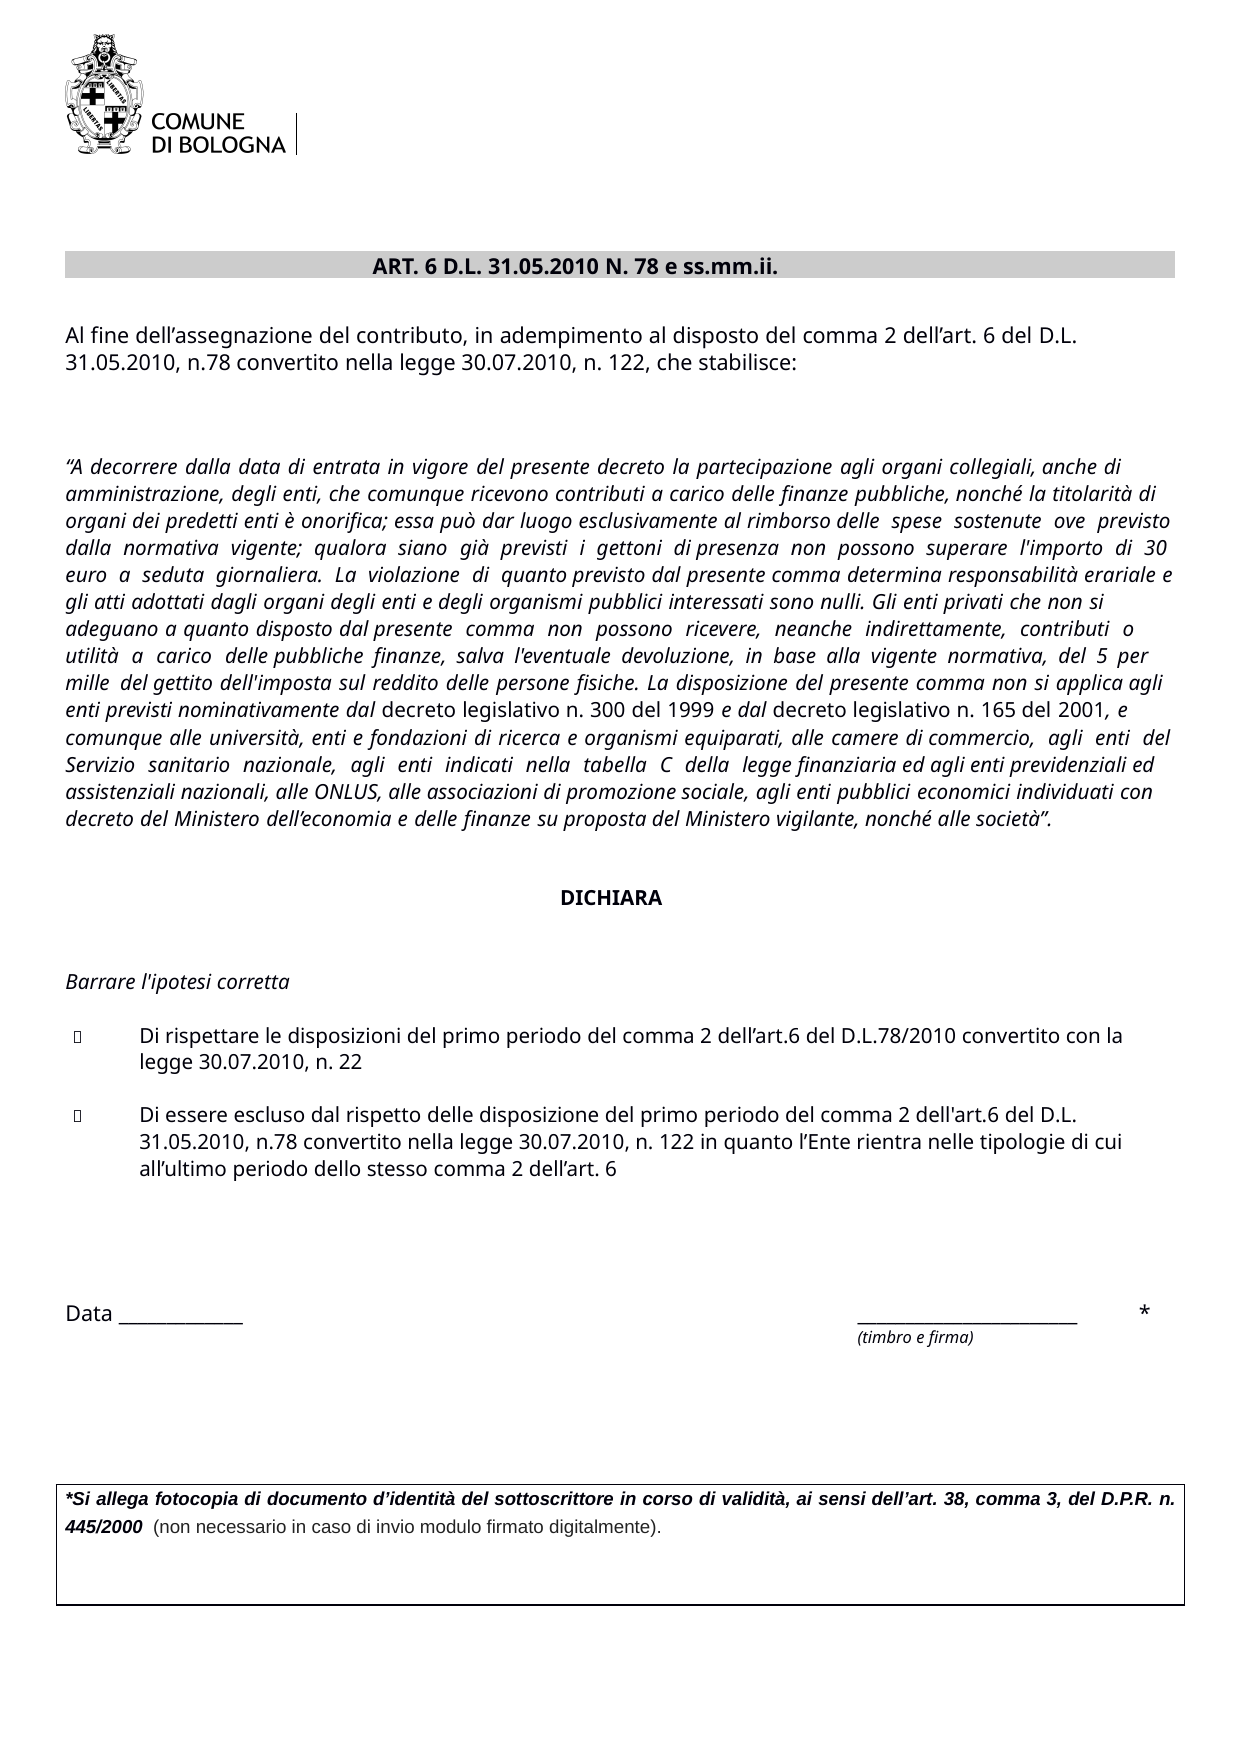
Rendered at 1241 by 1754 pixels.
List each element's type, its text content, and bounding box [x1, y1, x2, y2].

text Data _____________ _______________________ * (timbro e firma) [65, 1298, 1178, 1348]
text “A decorrere dalla data di entrata in vigore del presente decreto la partecipazione agli organi collegiali, anche di amministrazione, degli enti, che comunque ricevono contributi a carico delle finanze pubbliche, nonché la titolarità di organi dei predetti enti è onorifica; essa può dar luogo esclusivamente al rimborso delle spese sostenute ove previsto dalla normativa vigente; qualora siano già previsti i gettoni di presenza non possono superare l'importo di 30 euro a seduta giornaliera. La violazione di quanto previsto dal presente comma determina responsabilità erariale e gli atti adottati dagli organi degli enti e degli organismi pubblici interessati sono nulli. Gli enti privati che non si adeguano a quanto disposto dal presente comma non possono ricevere, neanche indirettamente, contributi o utilità a carico delle pubbliche finanze, salva l'eventuale devoluzione, in base alla vigente normativa, del 5 per mille del gettito dell'imposta sul reddito delle persone fisiche. La disposizione del presente comma non si applica agli enti previsti nominativamente dal decreto legislativo n. 300 del 1999 e dal decreto legislativo n. 165 del 2001, e comunque alle università, enti e fondazioni di ricerca e organismi equiparati, alle camere di commercio, agli enti del Servizio sanitario nazionale, agli enti indicati nella tabella C della legge finanziaria ed agli enti previdenziali ed assistenziali nazionali, alle ONLUS, alle associazioni di promozione sociale, agli enti pubblici economici individuati con decreto del Ministero dell’economia e delle finanze su proposta del Ministero vigilante, nonché alle società”. [65, 453, 1178, 832]
picture [65, 34, 286, 154]
text  Di rispettare le disposizioni del primo periodo del comma 2 dell’art.6 del D.L.78/2010 convertito con la legge 30.07.2010, n. 22 [72, 1022, 1153, 1076]
text ART. 6 D.L. 31.05.2010 N. 78 e ss.mm.ii. [372, 251, 1178, 281]
text  Di essere escluso dal rispetto delle disposizione del primo periodo del comma 2 dell'art.6 del D.L. 31.05.2010, n.78 convertito nella legge 30.07.2010, n. 122 in quanto l’Ente rientra nelle tipologie di cui all’ultimo periodo dello stesso comma 2 dell’art. 6 [72, 1101, 1129, 1182]
text Barrare l'ipotesi corretta [65, 967, 1178, 995]
text *Si allega fotocopia di documento d’identità del sottoscrittore in corso di validità, ai sensi dell’art. 38, comma 3, del D.P.R. n. 445/2000 (non necessario in caso di invio modulo firmato digitalmente). [57, 1485, 1184, 1604]
text DICHIARA [560, 883, 1178, 911]
text Al fine dell’assegnazione del contributo, in adempimento al disposto del comma 2 dell’art. 6 del D.L. 31.05.2010, n.78 convertito nella legge 30.07.2010, n. 122, che stabilisce: [65, 321, 1178, 377]
